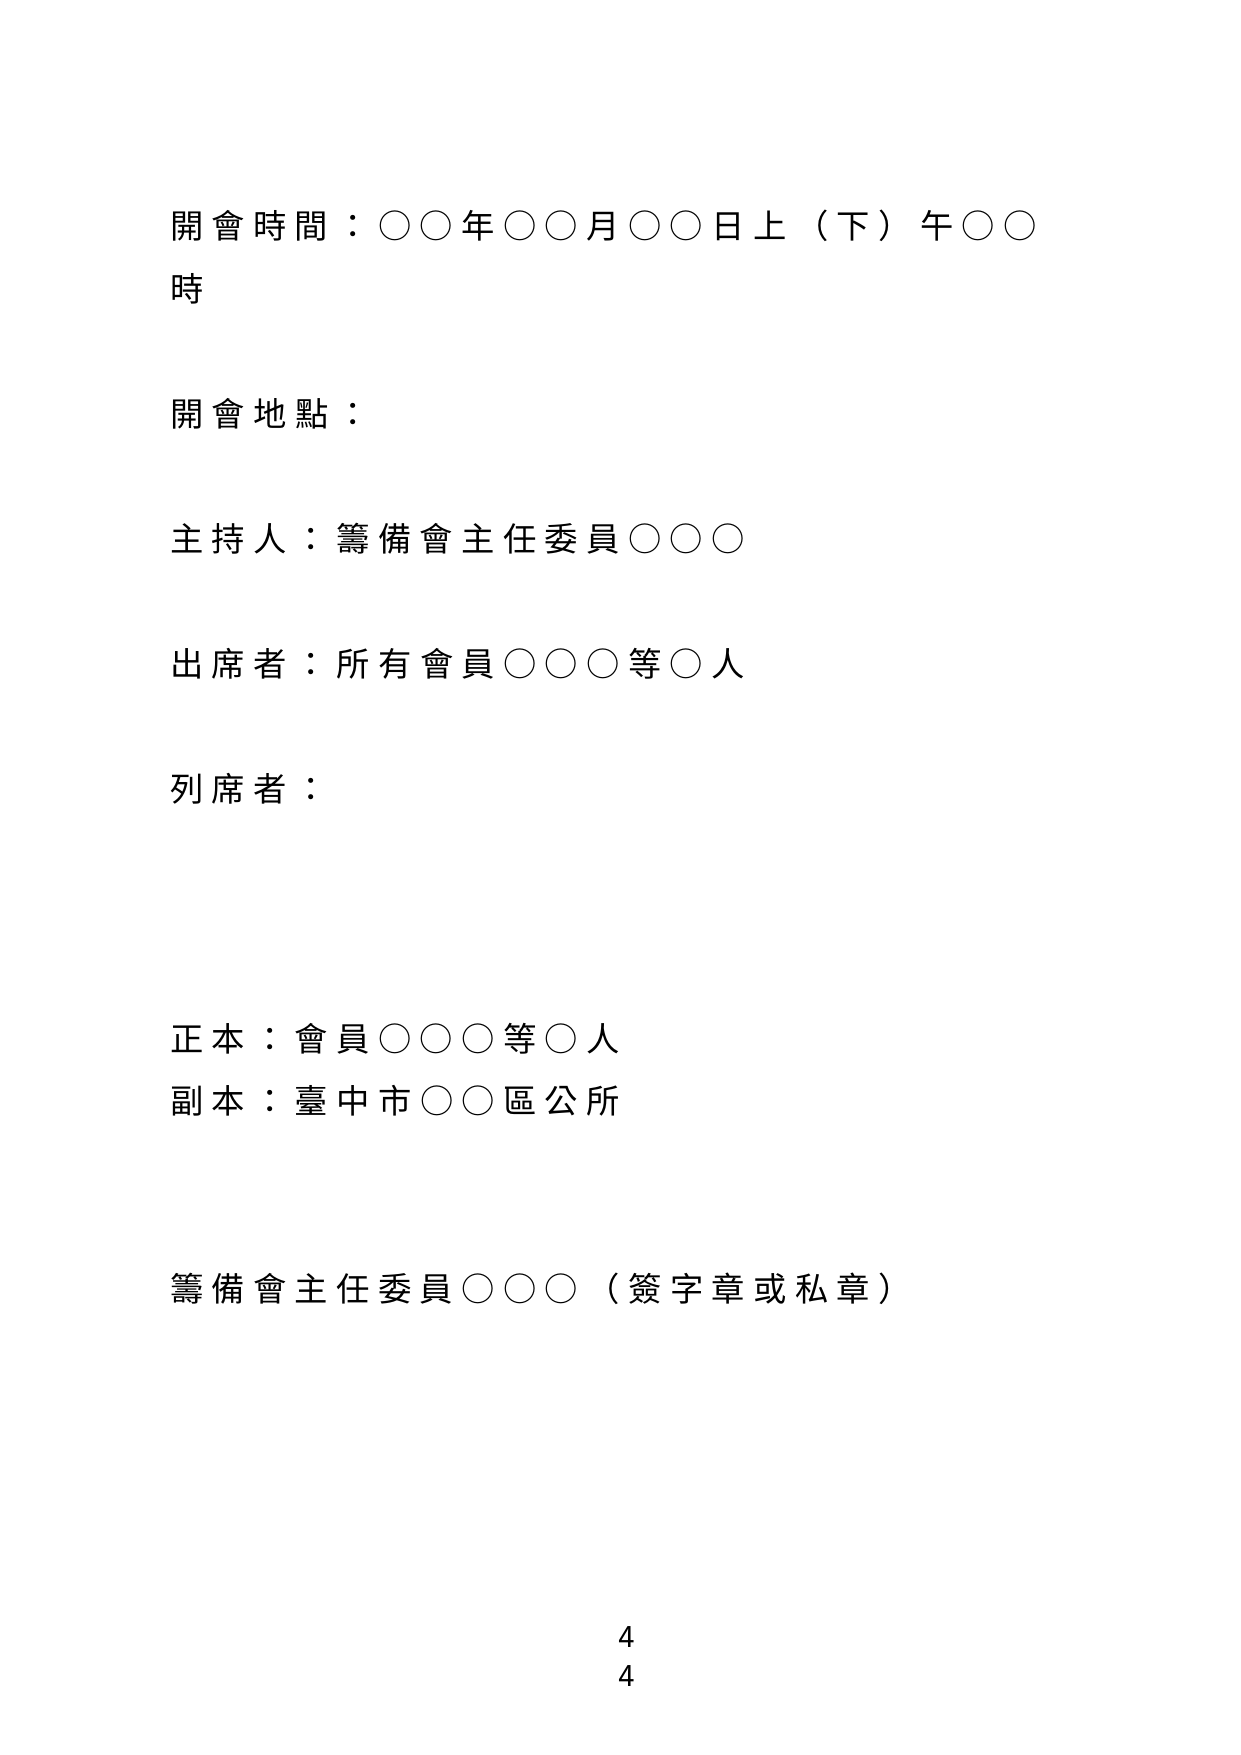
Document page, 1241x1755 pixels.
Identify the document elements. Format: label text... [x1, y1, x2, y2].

text 副本：臺中市○○區公所 [158, 1058, 1079, 1120]
text 出席者：所有會員○○○等○人 [158, 620, 1079, 683]
text 開會地點： [158, 370, 1079, 433]
text 主持人：籌備會主任委員○○○ [158, 495, 1079, 558]
text 正本：會員○○○等○人 [158, 995, 1079, 1058]
text 開會時間：○○年○○月○○日上（下）午○○時 [158, 183, 1079, 308]
text 列席者： [158, 745, 1079, 808]
text 籌備會主任委員○○○（簽字章或私章） [113, 1245, 1124, 1308]
